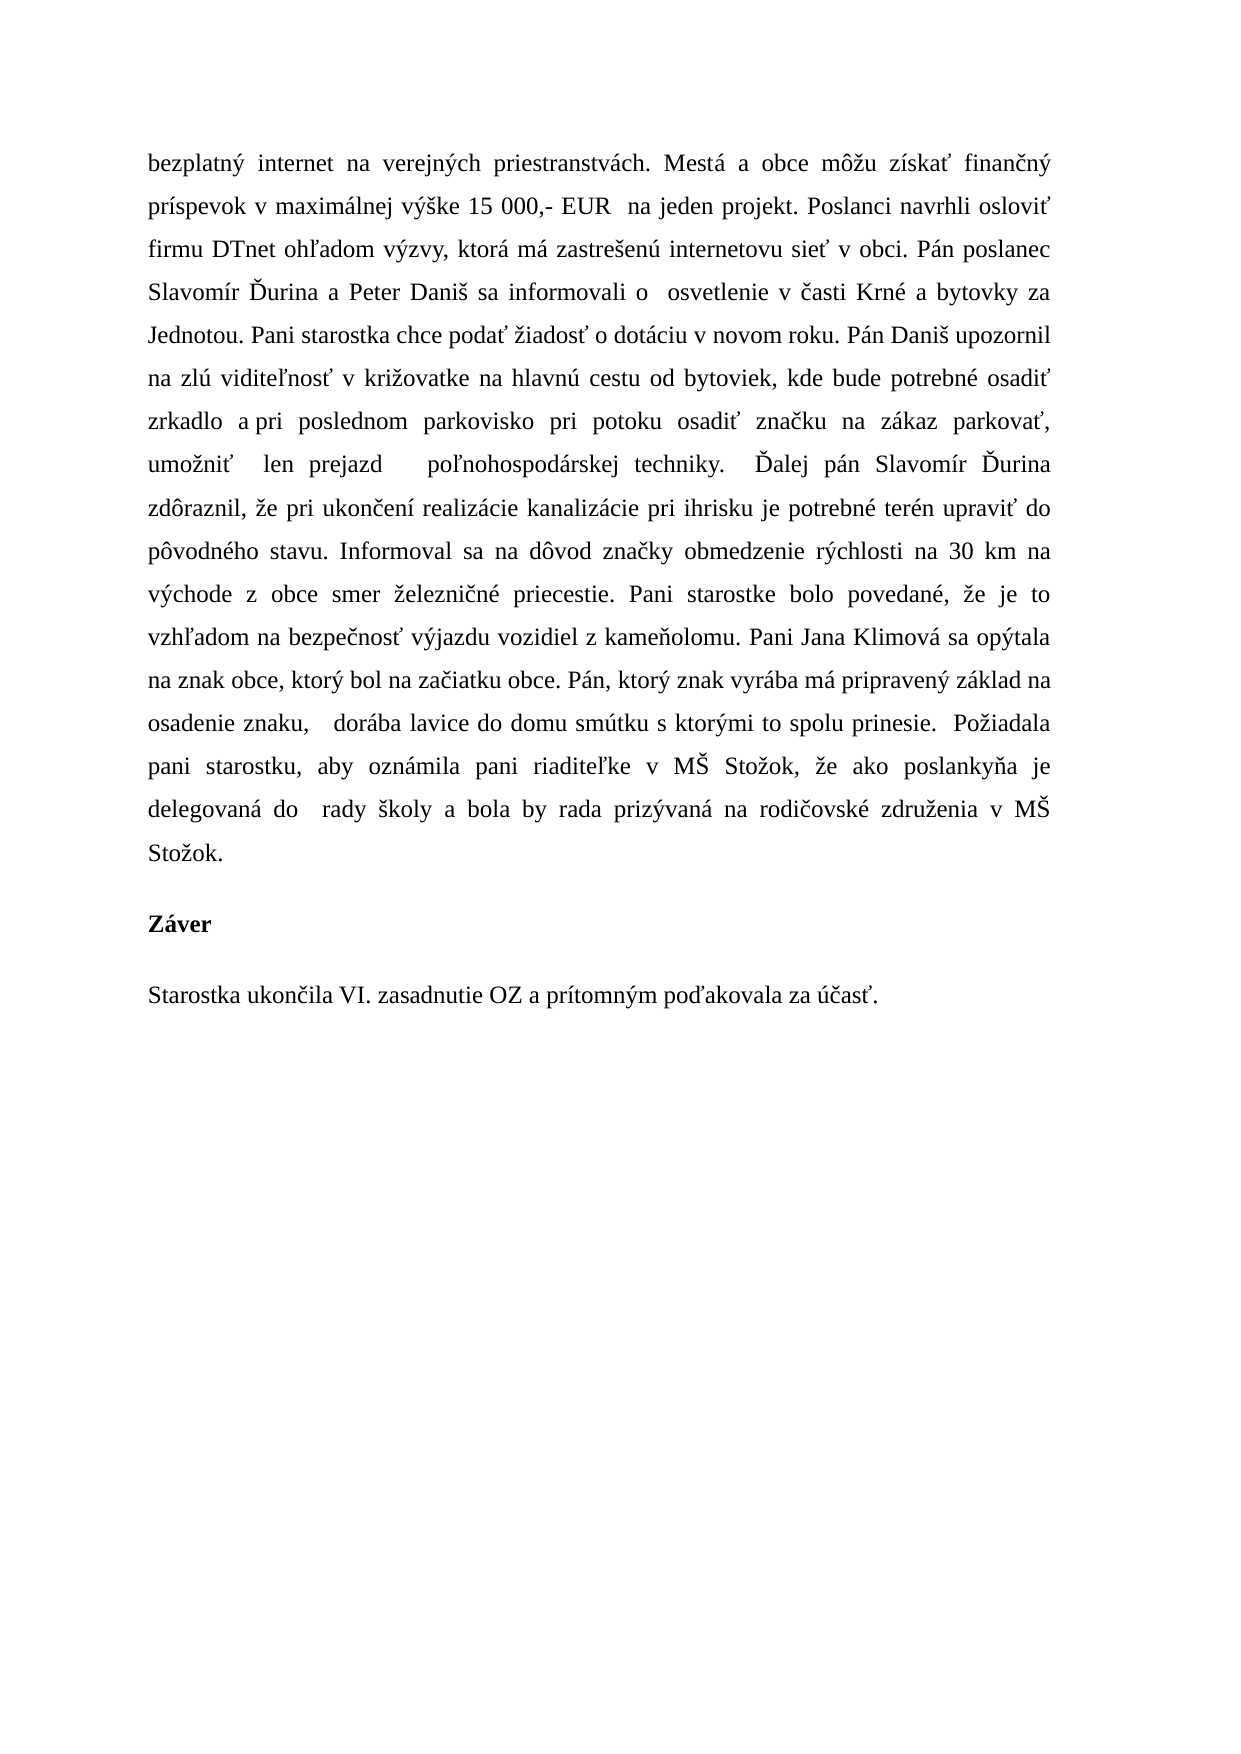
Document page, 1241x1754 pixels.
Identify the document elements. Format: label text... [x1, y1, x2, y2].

text bezplatný internet na verejných priestranstvách. Mestá a obce môžu získať finančný príspevok v maximálnej výške 15 000,- EUR na jeden projekt. Poslanci navrhli osloviť firmu DTnet ohľadom výzvy, ktorá má zastrešenú internetovu sieť v obci. Pán poslanec Slavomír Ďurina a Peter Daniš sa informovali o osvetlenie v časti Krné a bytovky za Jednotou. Pani starostka chce podať žiadosť o dotáciu v novom roku. Pán Daniš upozornil na zlú viditeľnosť v križovatke na hlavnú cestu od bytoviek, kde bude potrebné osadiť zrkadlo a pri poslednom parkovisko pri potoku osadiť značku na zákaz parkovať, umožniť len prejazd poľnohospodárskej techniky. Ďalej pán Slavomír Ďurina zdôraznil, že pri ukončení realizácie kanalizácie pri ihrisku je potrebné terén upraviť do pôvodného stavu. Informoval sa na dôvod značky obmedzenie rýchlosti na 30 km na východe z obce smer železničné priecestie. Pani starostke bolo povedané, že je to vzhľadom na bezpečnosť výjazdu vozidiel z kameňolomu. Pani Jana Klimová sa opýtala na znak obce, ktorý bol na začiatku obce. Pán, ktorý znak vyrába má pripravený základ na osadenie znaku, dorába lavice do domu smútku s ktorými to spolu prinesie. Požiadala pani starostku, aby oznámila pani riaditeľke v MŠ Stožok, že ako poslankyňa je delegovaná do rady školy a bola by rada prizývaná na rodičovské združenia v MŠ Stožok. [148, 148, 1052, 866]
text Záver [148, 909, 1093, 937]
text Starostka ukončila VI. zasadnutie OZ a prítomným poďakovala za účasť. [148, 980, 1093, 1009]
